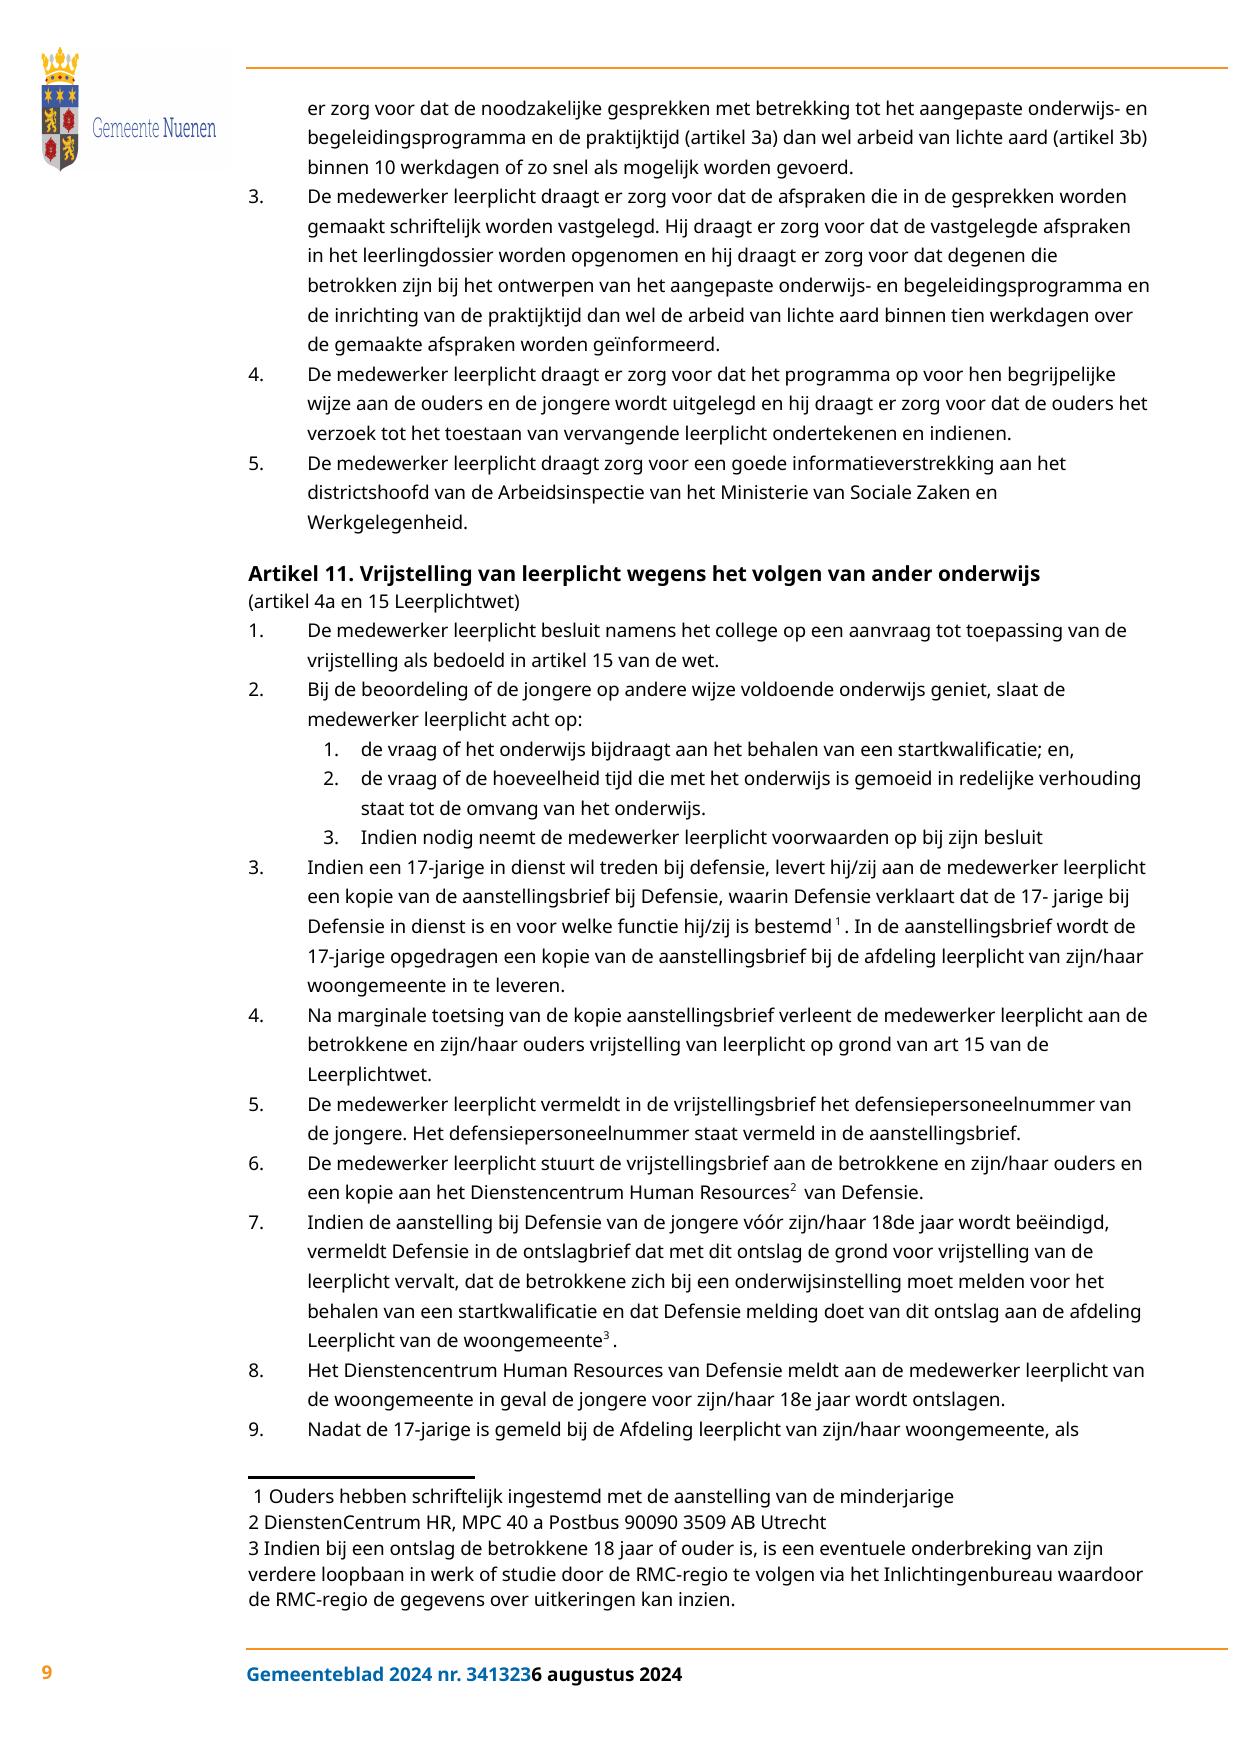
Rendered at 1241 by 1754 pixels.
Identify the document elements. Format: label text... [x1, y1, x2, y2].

list De medewerker leerplicht draagt er zorg voor dat de afspraken die in de gesprekken worden gemaakt schriftelijk worden vastgelegd. Hij draagt er zorg voor dat de vastgelegde afspraken in het leerlingdossier worden opgenomen en hij draagt er zorg voor dat degenen die betrokken zijn bij het ontwerpen van het aangepaste onderwijs- en begeleidingsprogramma en de inrichting van de praktijktijd dan wel de arbeid van lichte aard binnen tien werkdagen over de gemaakte afspraken worden geïnformeerd. [248, 183, 1152, 357]
list De medewerker leerplicht besluit namens het college op een aanvraag tot toepassing van de vrijstelling als bedoeld in artikel 15 van de wet. [248, 617, 1152, 673]
list De medewerker leerplicht vermeldt in de vrijstellingsbrief het defensiepersoneelnummer van de jongere. Het defensiepersoneelnummer staat vermeld in de aanstellingsbrief. [248, 1091, 1152, 1146]
list Na marginale toetsing van de kopie aanstellingsbrief verleent de medewerker leerplicht aan de betrokkene en zijn/haar ouders vrijstelling van leerplicht op grond van art 15 van de Leerplichtwet. [248, 1002, 1152, 1087]
list De medewerker leerplicht draagt er zorg voor dat het programma op voor hen begrijpelijke wijze aan de ouders en de jongere wordt uitgelegd en hij draagt er zorg voor dat de ouders het verzoek tot het toestaan van vervangende leerplicht ondertekenen en indienen. [248, 361, 1152, 446]
list Ouders hebben schriftelijk ingestemd met de aanstelling van de minderjarige [248, 1483, 1152, 1509]
text (artikel 4a en 15 Leerplichtwet) [248, 588, 1152, 613]
list de vraag of het onderwijs bijdraagt aan het behalen van een startkwalificatie; en, [323, 736, 1152, 761]
list Bij de beoordeling of de jongere op andere wijze voldoende onderwijs geniet, slaat de medewerker leerplicht acht op: [248, 677, 1152, 732]
list Indien nodig neemt de medewerker leerplicht voorwaarden op bij zijn besluit [323, 824, 1152, 850]
list de vraag of de hoeveelheid tijd die met het onderwijs is gemoeid in redelijke verhouding staat tot de omvang van het onderwijs. [323, 765, 1152, 821]
list Het Dienstencentrum Human Resources van Defensie meldt aan de medewerker leerplicht van de woongemeente in geval de jongere voor zijn/haar 18e jaar wordt ontslagen. [248, 1357, 1152, 1412]
picture [41, 47, 231, 172]
list Indien een 17-jarige in dienst wil treden bij defensie, levert hij/zij aan de medewerker leerplicht een kopie van de aanstellingsbrief bij Defensie, waarin Defensie verklaart dat de 17- jarige bij Defensie in dienst is en voor welke functie hij/zij is bestemd. In de aanstellingsbrief wordt de 17-jarige opgedragen een kopie van de aanstellingsbrief bij de afdeling leerplicht van zijn/haar woongemeente in te leveren. [248, 854, 1152, 998]
list Indien bij een ontslag de betrokkene 18 jaar of ouder is, is een eventuele onderbreking van zijn verdere loopbaan in werk of studie door de RMC-regio te volgen via het Inlichtingenbureau waardoor de RMC-regio de gegevens over uitkeringen kan inzien. [248, 1535, 1152, 1612]
list er zorg voor dat de noodzakelijke gesprekken met betrekking tot het aangepaste onderwijs- en begeleidingsprogramma en de praktijktijd (artikel 3a) dan wel arbeid van lichte aard (artikel 3b) binnen 10 werkdagen of zo snel als mogelijk worden gevoerd. [248, 95, 1152, 180]
list De medewerker leerplicht stuurt de vrijstellingsbrief aan de betrokkene en zijn/haar ouders en een kopie aan het Dienstencentrum Human Resources van Defensie. [248, 1150, 1152, 1205]
list De medewerker leerplicht draagt zorg voor een goede informatieverstrekking aan het districtshoofd van de Arbeidsinspectie van het Ministerie van Sociale Zaken en Werkgelegenheid. [248, 450, 1152, 535]
list Nadat de 17-jarige is gemeld bij de Afdeling leerplicht van zijn/haar woongemeente, als [248, 1416, 1152, 1442]
list DienstenCentrum HR, MPC 40 a Postbus 90090 3509 AB Utrecht [248, 1509, 1152, 1535]
text Artikel 11. Vrijstelling van leerplicht wegens het volgen van ander onderwijs [248, 559, 1152, 588]
list Indien de aanstelling bij Defensie van de jongere vóór zijn/haar 18de jaar wordt beëindigd, vermeldt Defensie in de ontslagbrief dat met dit ontslag de grond voor vrijstelling van de leerplicht vervalt, dat de betrokkene zich bij een onderwijsinstelling moet melden voor het behalen van een startkwalificatie en dat Defensie melding doet van dit ontslag aan de afdeling Leerplicht van de woongemeente. [248, 1209, 1152, 1353]
